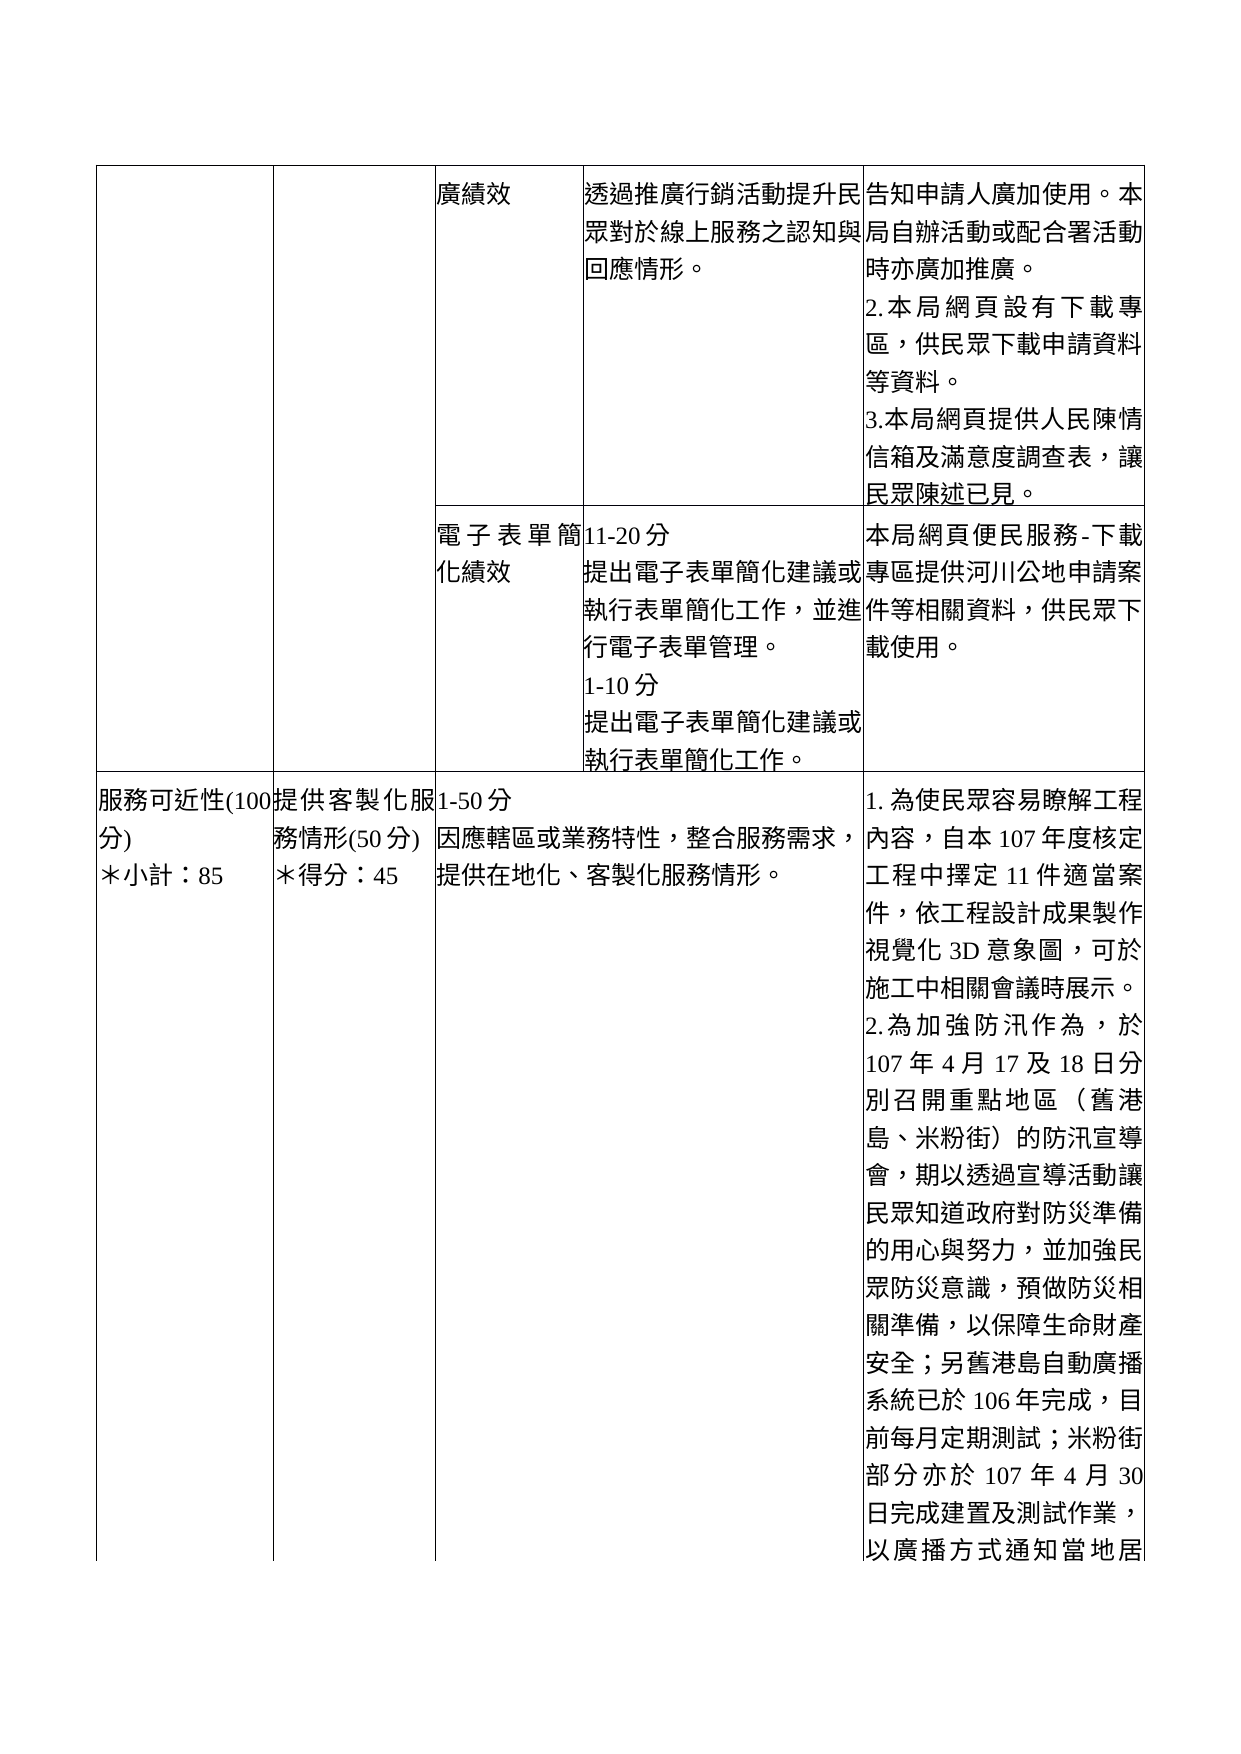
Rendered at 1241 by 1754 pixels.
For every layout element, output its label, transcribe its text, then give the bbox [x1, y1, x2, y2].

table_cell 1-20分 透過推廣行銷活動提升民眾對於線上服務之認知與回應情形。 [584, 166, 863, 505]
table_cell 本局網頁便民服務-下載專區提供河川公地申請案件等相關資料，供民眾下載使用。 [864, 506, 1144, 771]
table_cell 1. 為使民眾容易瞭解工程內容，自本107年度核定工程中擇定11件適當案件，依工程設計成果製作視覺化3D意象圖，可於施工中相關會議時展示。 2.為加強防汛作為，於107年4月17及18日分別召開重點地區（舊港島、米粉街）的防汛宣導會，期以透過宣導活動讓民眾知道政府對防災準備的用心與努力，並加強民眾防災意識，預做防災相關準備，以保障生命財產安全；另舊港島自動廣播系統已於106年完成，目前每月定期測試；米粉街部分亦於107年4月30日完成建置及測試作業，以廣播方式通知當地居 [864, 772, 1144, 1561]
table_cell 1-50分 因應轄區或業務特性，整合服務需求，提供在地化、客製化服務情形。 [436, 772, 863, 1561]
table_cell 告知申請人廣加使用。本局自辦活動或配合署活動時亦廣加推廣。 2.本局網頁設有下載專區，供民眾下載申請資料等資料。 3.本局網頁提供人民陳情信箱及滿意度調查表，讓民眾陳述已見。 [864, 166, 1144, 505]
table_cell 11-20分 提出電子表單簡化建議或執行表單簡化工作，並進行電子表單管理。 1-10分 提出電子表單簡化建議或執行表單簡化工作。 [584, 506, 863, 771]
table_cell 服務可近性(100分) ＊小計：85 [97, 772, 273, 1561]
table_cell 電子表單簡化績效 [436, 506, 583, 771]
table_cell 提供客製化服務情形(50分) ＊得分：45 [274, 772, 435, 1561]
table_cell [274, 166, 435, 771]
table_cell [97, 166, 273, 771]
table_cell 線上服務推廣績效 [436, 166, 583, 505]
